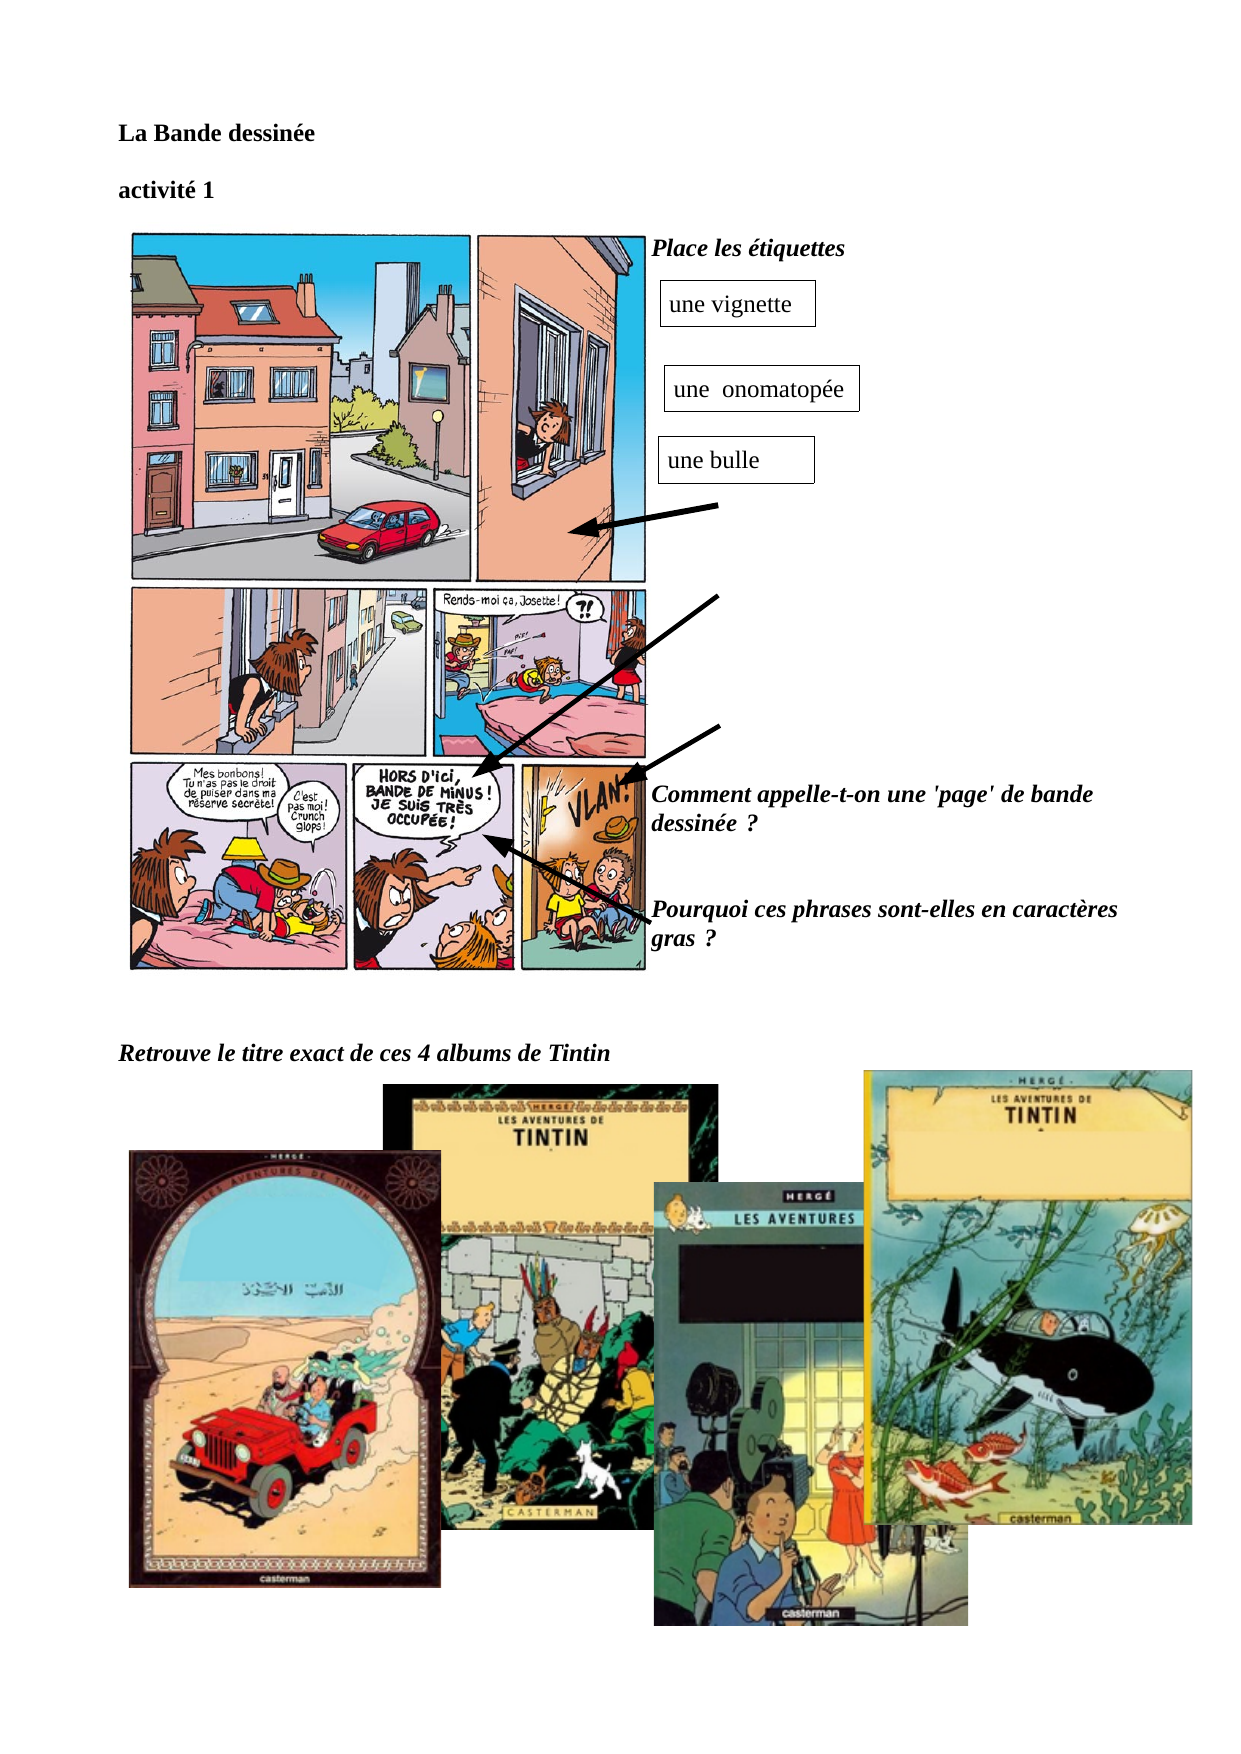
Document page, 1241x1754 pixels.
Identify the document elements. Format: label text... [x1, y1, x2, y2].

text Retrouve le titre exact de ces 4 albums de Tintin [118, 1038, 1122, 1067]
text une vignette [669, 289, 807, 317]
text Comment appelle-t-on une 'page' de bande dessinée ? [652, 779, 1122, 837]
text activité 1 [118, 176, 1122, 204]
text Place les étiquettes [652, 233, 1122, 262]
text [661, 281, 815, 326]
picture [128, 1070, 1193, 1626]
picture [123, 222, 652, 980]
text une onomatopée [673, 374, 850, 402]
text une bulle [667, 445, 805, 474]
text La Bande dessinée [118, 118, 1122, 147]
text Pourquoi ces phrases sont-elles en caractères gras ? [652, 894, 1122, 952]
